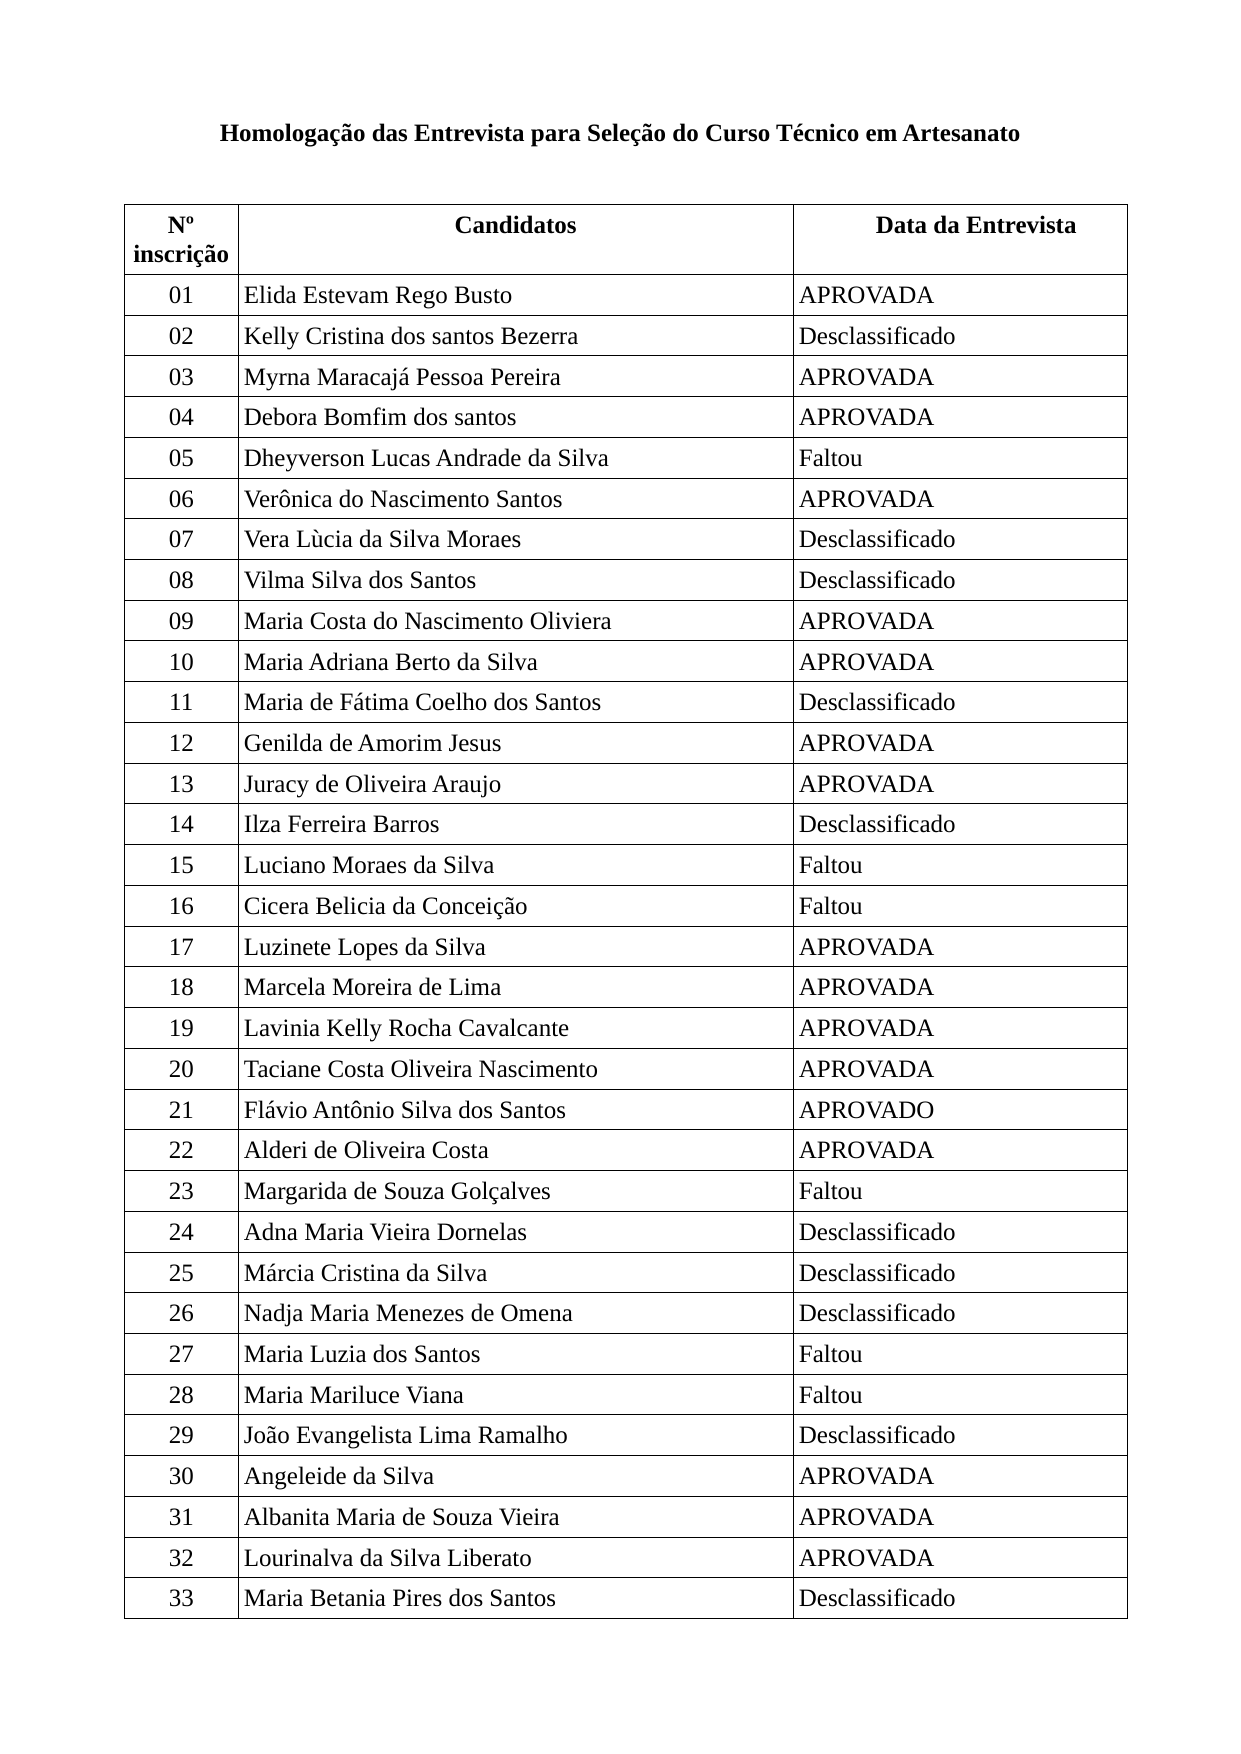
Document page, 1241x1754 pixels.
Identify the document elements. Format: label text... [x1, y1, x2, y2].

table_cell Márcia Cristina da Silva [239, 1253, 793, 1292]
table_cell Margarida de Souza Golçalves [239, 1171, 793, 1211]
table_cell João Evangelista Lima Ramalho [239, 1415, 793, 1455]
table_cell 21 [125, 1090, 238, 1129]
table_cell Luzinete Lopes da Silva [239, 927, 793, 966]
table_header Nº inscrição [125, 205, 238, 274]
table_cell 29 [125, 1415, 238, 1455]
table_header Data da Entrevista [794, 205, 1127, 274]
table_cell Maria Betania Pires dos Santos [239, 1578, 793, 1618]
table_cell Desclassificado [794, 682, 1127, 722]
table_cell APROVADA [794, 1538, 1127, 1577]
table_cell Faltou [794, 1375, 1127, 1414]
table_cell 28 [125, 1375, 238, 1414]
table_cell 01 [125, 275, 238, 314]
table_cell Desclassificado [794, 1415, 1127, 1455]
table_cell Desclassificado [794, 1212, 1127, 1251]
table_cell Desclassificado [794, 1293, 1127, 1333]
table_cell Genilda de Amorim Jesus [239, 723, 793, 763]
table_cell Adna Maria Vieira Dornelas [239, 1212, 793, 1251]
table_cell APROVADA [794, 275, 1127, 314]
table_cell APROVADA [794, 1049, 1127, 1088]
table_cell 06 [125, 479, 238, 518]
text Homologação das Entrevista para Seleção do Curso Técnico em Artesanato [118, 118, 1122, 147]
table_cell 25 [125, 1253, 238, 1292]
table_cell APROVADA [794, 723, 1127, 763]
table_cell Lourinalva da Silva Liberato [239, 1538, 793, 1577]
table_cell 15 [125, 845, 238, 885]
table_cell APROVADA [794, 1008, 1127, 1048]
table_cell Faltou [794, 1171, 1127, 1211]
table_cell Lavinia Kelly Rocha Cavalcante [239, 1008, 793, 1048]
table_cell APROVADA [794, 601, 1127, 640]
table_cell APROVADA [794, 397, 1127, 437]
table_cell 22 [125, 1130, 238, 1170]
table_cell APROVADA [794, 1130, 1127, 1170]
table_cell APROVADA [794, 641, 1127, 681]
table_cell Marcela Moreira de Lima [239, 967, 793, 1007]
table_cell 10 [125, 641, 238, 681]
table_cell 07 [125, 519, 238, 559]
table_cell Maria Adriana Berto da Silva [239, 641, 793, 681]
table_cell Faltou [794, 438, 1127, 477]
table_cell Maria de Fátima Coelho dos Santos [239, 682, 793, 722]
table_cell APROVADA [794, 1497, 1127, 1536]
table_cell 33 [125, 1578, 238, 1618]
table_cell Maria Luzia dos Santos [239, 1334, 793, 1373]
table_cell 26 [125, 1293, 238, 1333]
table_cell Faltou [794, 1334, 1127, 1373]
table_cell Nadja Maria Menezes de Omena [239, 1293, 793, 1333]
table_cell Desclassificado [794, 804, 1127, 844]
table_cell Taciane Costa Oliveira Nascimento [239, 1049, 793, 1088]
table_cell Ilza Ferreira Barros [239, 804, 793, 844]
table_cell 03 [125, 356, 238, 396]
table_cell Maria Mariluce Viana [239, 1375, 793, 1414]
table_cell Desclassificado [794, 1253, 1127, 1292]
table_header Candidatos [239, 205, 793, 274]
table_cell 31 [125, 1497, 238, 1536]
table_cell Kelly Cristina dos santos Bezerra [239, 316, 793, 355]
table_cell APROVADA [794, 927, 1127, 966]
table_cell Desclassificado [794, 316, 1127, 355]
table_cell Desclassificado [794, 1578, 1127, 1618]
table_cell Flávio Antônio Silva dos Santos [239, 1090, 793, 1129]
table_cell 05 [125, 438, 238, 477]
table_cell Debora Bomfim dos santos [239, 397, 793, 437]
table_cell Desclassificado [794, 560, 1127, 600]
table_cell APROVADA [794, 967, 1127, 1007]
table_cell 08 [125, 560, 238, 600]
table_cell 11 [125, 682, 238, 722]
table_cell Faltou [794, 845, 1127, 885]
table_cell APROVADO [794, 1090, 1127, 1129]
table_cell Juracy de Oliveira Araujo [239, 764, 793, 803]
table_cell Albanita Maria de Souza Vieira [239, 1497, 793, 1536]
table_cell 19 [125, 1008, 238, 1048]
table_cell APROVADA [794, 764, 1127, 803]
table_cell Vilma Silva dos Santos [239, 560, 793, 600]
table_cell 17 [125, 927, 238, 966]
table_cell 24 [125, 1212, 238, 1251]
table_cell 30 [125, 1456, 238, 1496]
table_cell 13 [125, 764, 238, 803]
table_cell 16 [125, 886, 238, 926]
table_cell Dheyverson Lucas Andrade da Silva [239, 438, 793, 477]
table_cell Verônica do Nascimento Santos [239, 479, 793, 518]
table_cell 12 [125, 723, 238, 763]
table_cell 04 [125, 397, 238, 437]
table_cell Desclassificado [794, 519, 1127, 559]
table_cell 02 [125, 316, 238, 355]
table_cell Elida Estevam Rego Busto [239, 275, 793, 314]
table_cell Alderi de Oliveira Costa [239, 1130, 793, 1170]
table_cell 23 [125, 1171, 238, 1211]
table_cell APROVADA [794, 356, 1127, 396]
table_cell 27 [125, 1334, 238, 1373]
table_cell APROVADA [794, 479, 1127, 518]
table_cell Faltou [794, 886, 1127, 926]
table_cell Luciano Moraes da Silva [239, 845, 793, 885]
table_cell Maria Costa do Nascimento Oliviera [239, 601, 793, 640]
table_cell 32 [125, 1538, 238, 1577]
table_cell 14 [125, 804, 238, 844]
table_cell Cicera Belicia da Conceição [239, 886, 793, 926]
table_cell Angeleide da Silva [239, 1456, 793, 1496]
table_cell 18 [125, 967, 238, 1007]
table_cell 09 [125, 601, 238, 640]
table_cell 20 [125, 1049, 238, 1088]
table_cell Myrna Maracajá Pessoa Pereira [239, 356, 793, 396]
table_cell Vera Lùcia da Silva Moraes [239, 519, 793, 559]
table_cell APROVADA [794, 1456, 1127, 1496]
